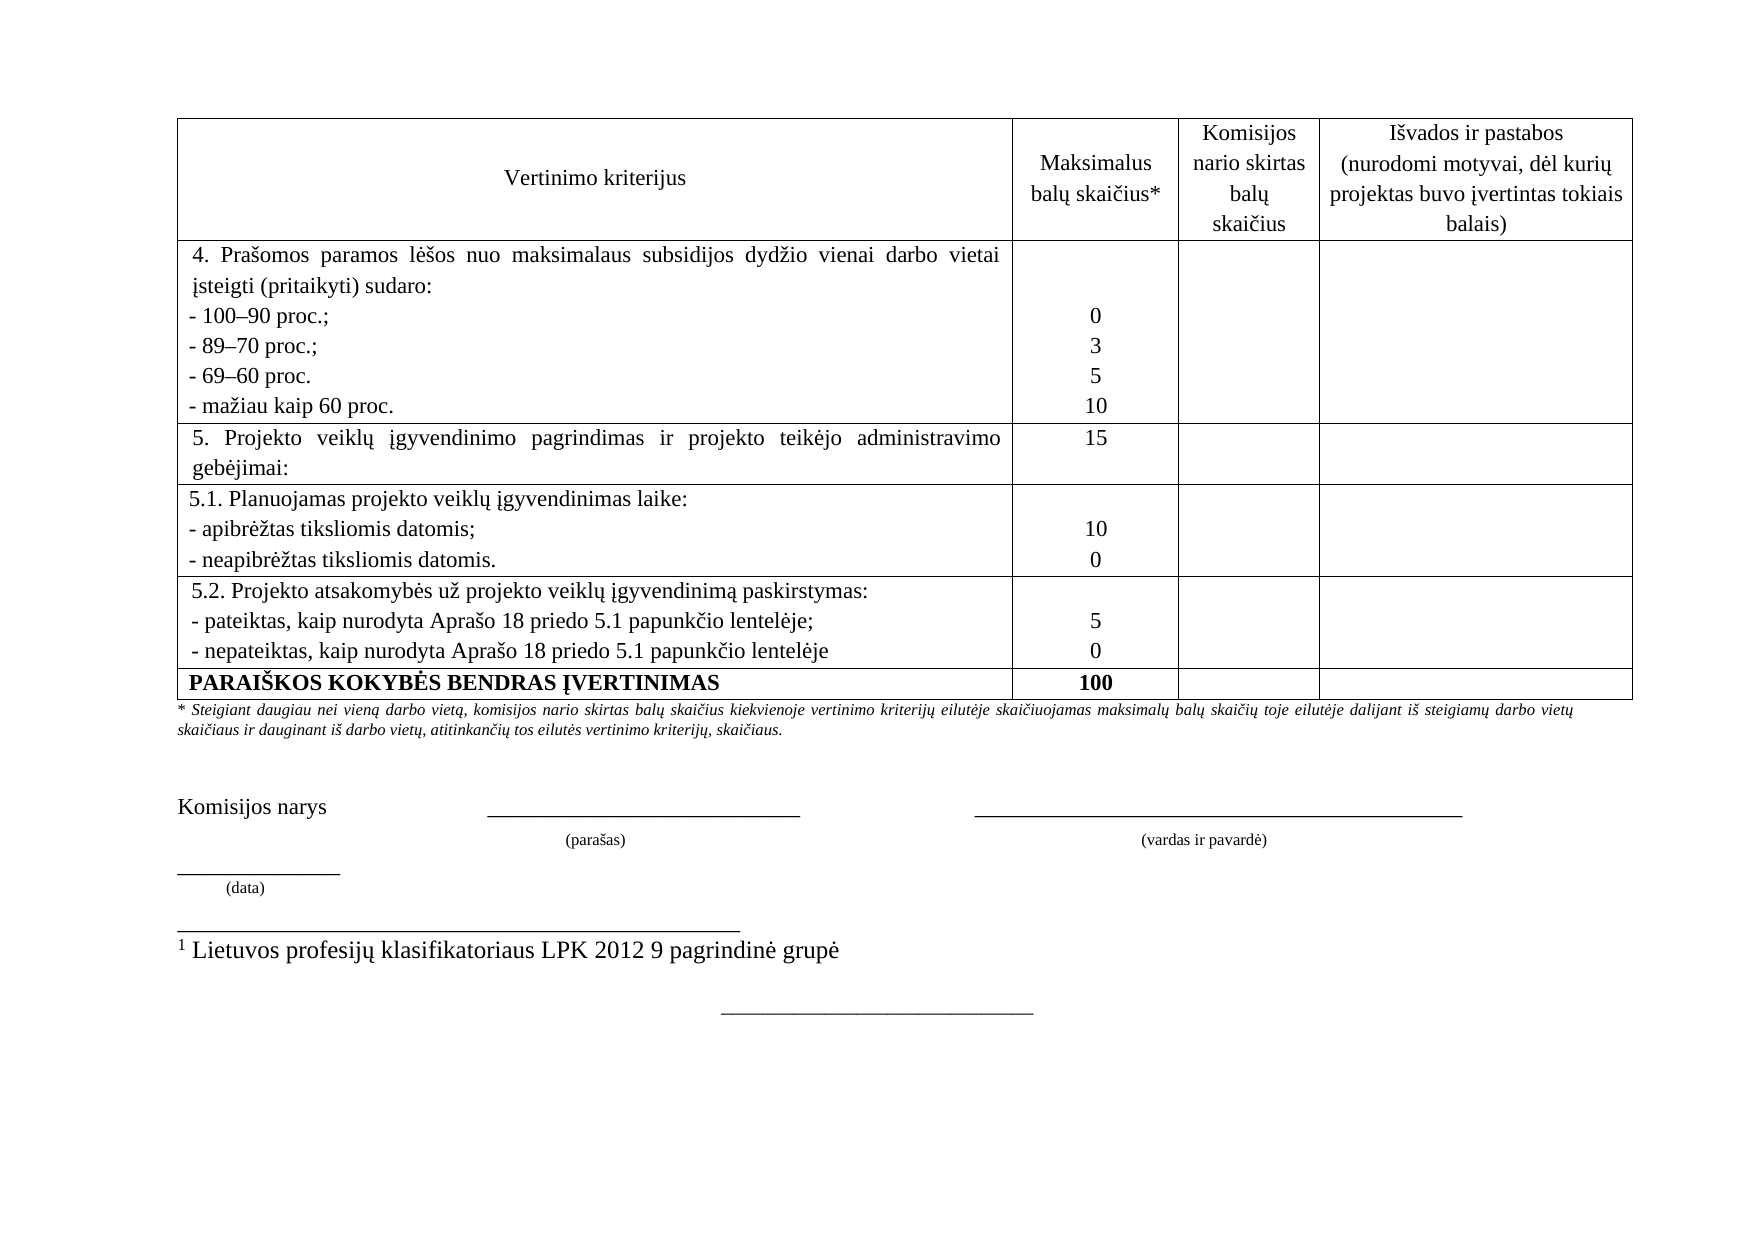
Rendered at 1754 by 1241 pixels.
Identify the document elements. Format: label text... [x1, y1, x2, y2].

text (data) [177, 877, 1577, 906]
table_cell [1179, 424, 1319, 484]
table_cell [1320, 669, 1632, 699]
table_cell 4. Prašomos paramos lėšos nuo maksimalaus subsidijos dydžio vienai darbo vietai įsteigti (pritaikyti) sudaro: - 100–90 proc.; - 89–70 proc.; - 69–60 proc. - mažiau kaip 60 proc. [178, 241, 1012, 423]
table_cell [1179, 485, 1319, 576]
table_cell PARAIŠKOS KOKYBĖS BENDRAS ĮVERTINIMAS [178, 669, 1012, 699]
table_cell 5. Projekto veiklų įgyvendinimo pagrindimas ir projekto teikėjo administravimo gebėjimai: [178, 424, 1012, 484]
table_header Maksimalus balų skaičius* [1013, 119, 1178, 240]
text * Steigiant daugiau nei vieną darbo vietą, komisijos nario skirtas balų skaičius kiekvienoje vertinimo kriterijų eilutėje skaičiuojamas maksimalų balų skaičių toje eilutėje dalijant iš steigiamų darbo vietų skaičiaus ir dauginant iš darbo vietų, atitinkančių tos eilutės vertinimo kriterijų, skaičiaus. [177, 700, 1577, 738]
table_cell 10 0 [1013, 485, 1178, 576]
table_cell [1179, 577, 1319, 667]
text _____________ [177, 849, 1577, 877]
table_cell 5.2. Projekto atsakomybės už projekto veiklų įgyvendinimą paskirstymas: - pateiktas, kaip nurodyta Aprašo 18 priedo 5.1 papunkčio lentelėje; - nepateiktas, kaip nurodyta Aprašo 18 priedo 5.1 papunkčio lentelėje [178, 577, 1012, 667]
text (parašas) (vardas ir pavardė) [312, 820, 1577, 849]
table_cell [1179, 669, 1319, 699]
table_cell [1320, 424, 1632, 484]
table_cell 100 [1013, 669, 1178, 699]
table_header Komisijos nario skirtas balų skaičius [1179, 119, 1319, 240]
text 1 Lietuvos profesijų klasifikatoriaus LPK 2012 9 pagrindinė grupė [177, 935, 1577, 964]
table_cell [1320, 241, 1632, 423]
text Komisijos narys _________________________ _______________________________________ [177, 791, 1577, 820]
text _____________________________________________ [177, 906, 1577, 935]
table_header Išvados ir pastabos (nurodomi motyvai, dėl kurių projektas buvo įvertintas tokiais balais) [1320, 119, 1632, 240]
table_cell [1320, 485, 1632, 576]
table_cell [1179, 241, 1319, 423]
table_cell [1320, 577, 1632, 667]
table_cell 15 [1013, 424, 1178, 484]
text ______________________________ [177, 992, 1577, 1017]
table_header Vertinimo kriterijus [178, 119, 1012, 240]
table_cell 5.1. Planuojamas projekto veiklų įgyvendinimas laike: - apibrėžtas tiksliomis datomis; - neapibrėžtas tiksliomis datomis. [178, 485, 1012, 576]
table_cell 0 3 5 10 [1013, 241, 1178, 423]
table_cell 5 0 [1013, 577, 1178, 667]
